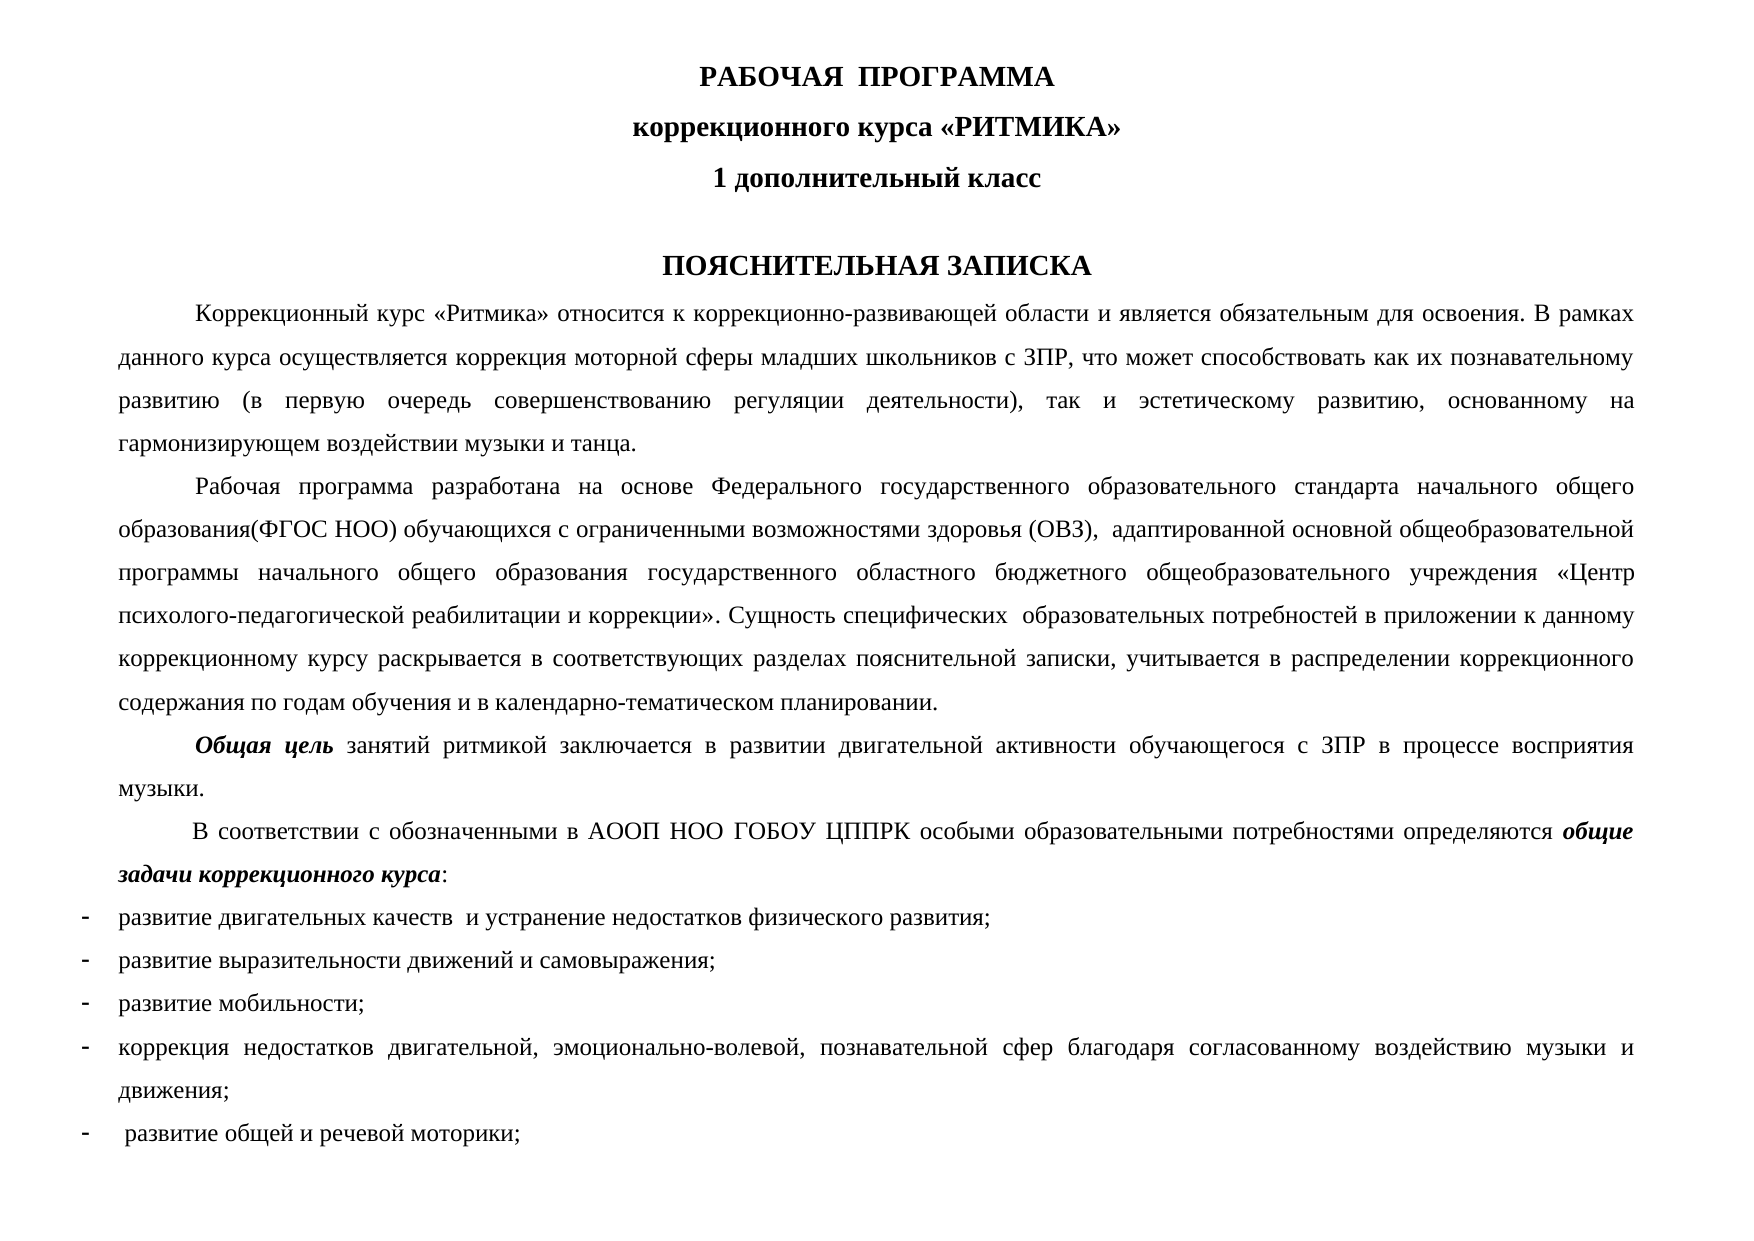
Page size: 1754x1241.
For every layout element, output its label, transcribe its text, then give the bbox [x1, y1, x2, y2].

text 1 дополнительный класс [118, 160, 1636, 193]
text Общая цель занятий ритмикой заключается в развитии двигательной активности обучающегося с ЗПР в процессе восприятия музыки. [118, 730, 1636, 802]
text ПОЯСНИТЕЛЬНАЯ ЗАПИСКА [118, 248, 1636, 282]
text коррекционного курса «РИТМИКА» [118, 109, 1636, 143]
list развитие выразительности движений и самовыражения; [81, 945, 1636, 974]
list развитие мобильности; [81, 988, 1636, 1017]
list развитие общей и речевой моторики; [81, 1118, 1636, 1147]
text Рабочая программа разработана на основе Федерального государственного образовательного стандарта начального общего образования(ФГОС НОО) обучающихся с ограниченными возможностями здоровья (ОВЗ), адаптированной основной общеобразовательной программы начального общего образования государственного областного бюджетного общеобразовательного учреждения «Центр психолого-педагогической реабилитации и коррекции». Сущность специфических образовательных потребностей в приложении к данному коррекционному курсу раскрывается в соответствующих разделах пояснительной записки, учитывается в распределении коррекционного содержания по годам обучения и в календарно-тематическом планировании. [118, 471, 1636, 715]
text Коррекционный курс «Ритмика» относится к коррекционно-развивающей области и является обязательным для освоения. В рамках данного курса осуществляется коррекция моторной сферы младших школьников с ЗПР, что может способствовать как их познавательному развитию (в первую очередь совершенствованию регуляции деятельности), так и эстетическому развитию, основанному на гармонизирующем воздействии музыки и танца. [118, 298, 1636, 457]
list коррекция недостатков двигательной, эмоционально-волевой, познавательной сфер благодаря согласованному воздействию музыки и движения; [81, 1032, 1636, 1103]
list В соответствии с обозначенными в АООП НОО ГОБОУ ЦППРК особыми образовательными потребностями определяются общие задачи коррекционного курса: [118, 816, 1636, 888]
text РАБОЧАЯ ПРОГРАММА [118, 59, 1636, 93]
list развитие двигательных качеств и устранение недостатков физического развития; [81, 902, 1636, 931]
